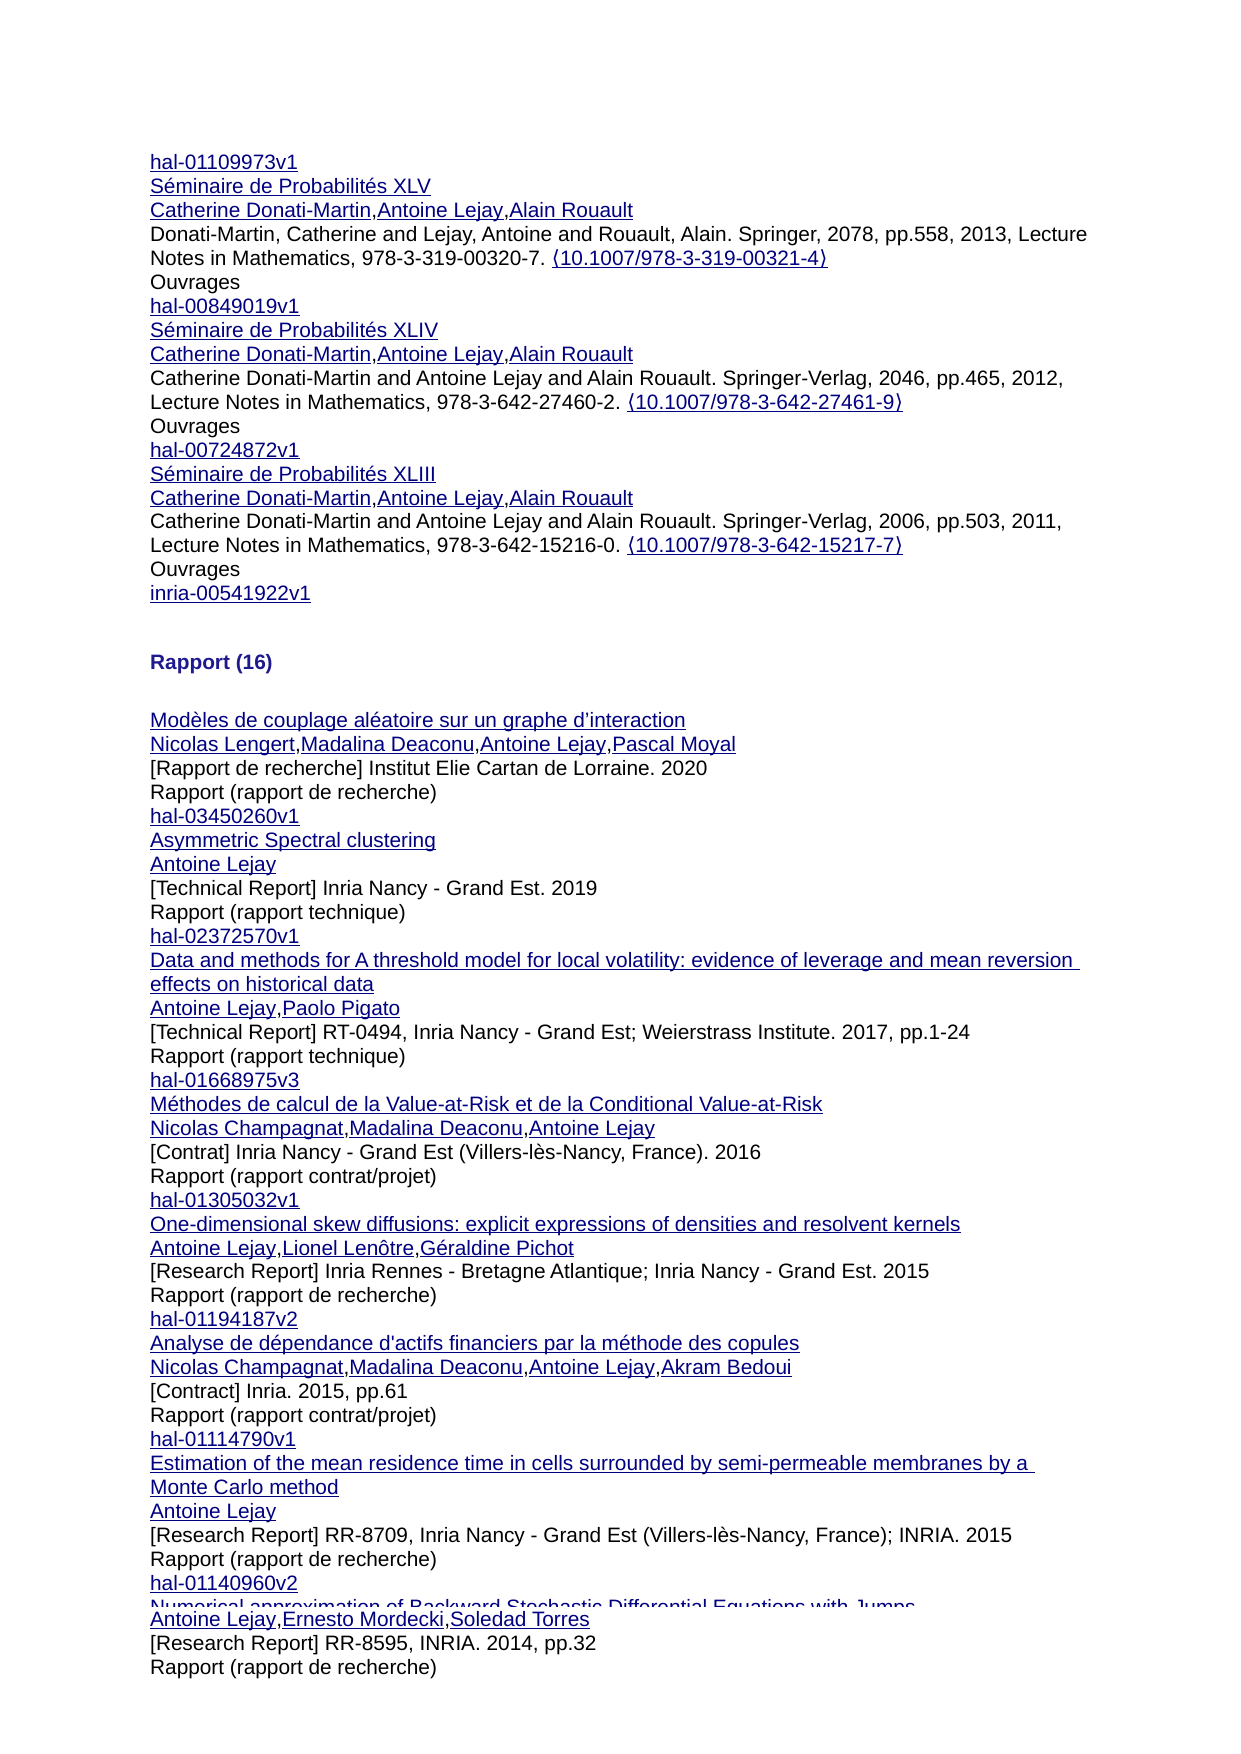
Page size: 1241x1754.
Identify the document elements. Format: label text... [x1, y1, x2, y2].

table_cell Estimation of the mean residence time in cells surrounded by semi-permeable membranes by a Monte Carlo method Antoine Lejay [Research Report] RR-8709, Inria Nancy - Grand Est (Villers-lès-Nancy, France); INRIA. 2015 Rapport (rapport de recherche) hal-01140960v2 [150, 1451, 1090, 1595]
table_cell Asymmetric Spectral clustering Antoine Lejay [Technical Report] Inria Nancy - Grand Est. 2019 Rapport (rapport technique) hal-02372570v1 [150, 828, 1090, 948]
table_cell hal-01109973v1 [150, 150, 1090, 174]
table_header Modèles de couplage aléatoire sur un graphe d’interaction Nicolas Lengert,Madalina Deaconu,Antoine Lejay,Pascal Moyal [Rapport de recherche] Institut Elie Cartan de Lorraine. 2020 Rapport (rapport de recherche) hal-03450260v1 [150, 708, 1090, 828]
table_cell Méthodes de calcul de la Value-at-Risk et de la Conditional Value-at-Risk Nicolas Champagnat,Madalina Deaconu,Antoine Lejay [Contrat] Inria Nancy - Grand Est (Villers-lès-Nancy, France). 2016 Rapport (rapport contrat/projet) hal-01305032v1 [150, 1092, 1090, 1211]
subtitle Rapport (16) [150, 650, 1090, 674]
table_cell One-dimensional skew diffusions: explicit expressions of densities and resolvent kernels Antoine Lejay,Lionel Lenôtre,Géraldine Pichot [Research Report] Inria Rennes - Bretagne Atlantique; Inria Nancy - Grand Est. 2015 Rapport (rapport de recherche) hal-01194187v2 [150, 1211, 1090, 1331]
table_cell Analyse de dépendance d'actifs financiers par la méthode des copules Nicolas Champagnat,Madalina Deaconu,Antoine Lejay,Akram Bedoui [Contract] Inria. 2015, pp.61 Rapport (rapport contrat/projet) hal-01114790v1 [150, 1331, 1090, 1451]
table_cell Séminaire de Probabilités XLV Catherine Donati-Martin,Antoine Lejay,Alain Rouault Donati-Martin, Catherine and Lejay, Antoine and Rouault, Alain. Springer, 2078, pp.558, 2013, Lecture Notes in Mathematics, 978-3-319-00320-7. ⟨10.1007/978-3-319-00321-4⟩ Ouvrages hal-00849019v1 [150, 174, 1090, 318]
table_cell Data and methods for A threshold model for local volatility: evidence of leverage and mean reversion effects on historical data Antoine Lejay,Paolo Pigato [Technical Report] RT-0494, Inria Nancy - Grand Est; Weierstrass Institute. 2017, pp.1-24 Rapport (rapport technique) hal-01668975v3 [150, 948, 1090, 1092]
table_cell Séminaire de Probabilités XLIV Catherine Donati-Martin,Antoine Lejay,Alain Rouault Catherine Donati-Martin and Antoine Lejay and Alain Rouault. Springer-Verlag, 2046, pp.465, 2012, Lecture Notes in Mathematics, 978-3-642-27460-2. ⟨10.1007/978-3-642-27461-9⟩ Ouvrages hal-00724872v1 [150, 318, 1090, 461]
table_cell Numerical approximation of Backward Stochastic Differential Equations with Jumps Antoine Lejay,Ernesto Mordecki,Soledad Torres [Research Report] RR-8595, INRIA. 2014, pp.32 Rapport (rapport de recherche) [150, 1595, 1090, 1679]
table_cell Séminaire de Probabilités XLIII Catherine Donati-Martin,Antoine Lejay,Alain Rouault Catherine Donati-Martin and Antoine Lejay and Alain Rouault. Springer-Verlag, 2006, pp.503, 2011, Lecture Notes in Mathematics, 978-3-642-15216-0. ⟨10.1007/978-3-642-15217-7⟩ Ouvrages inria-00541922v1 [150, 461, 1090, 605]
